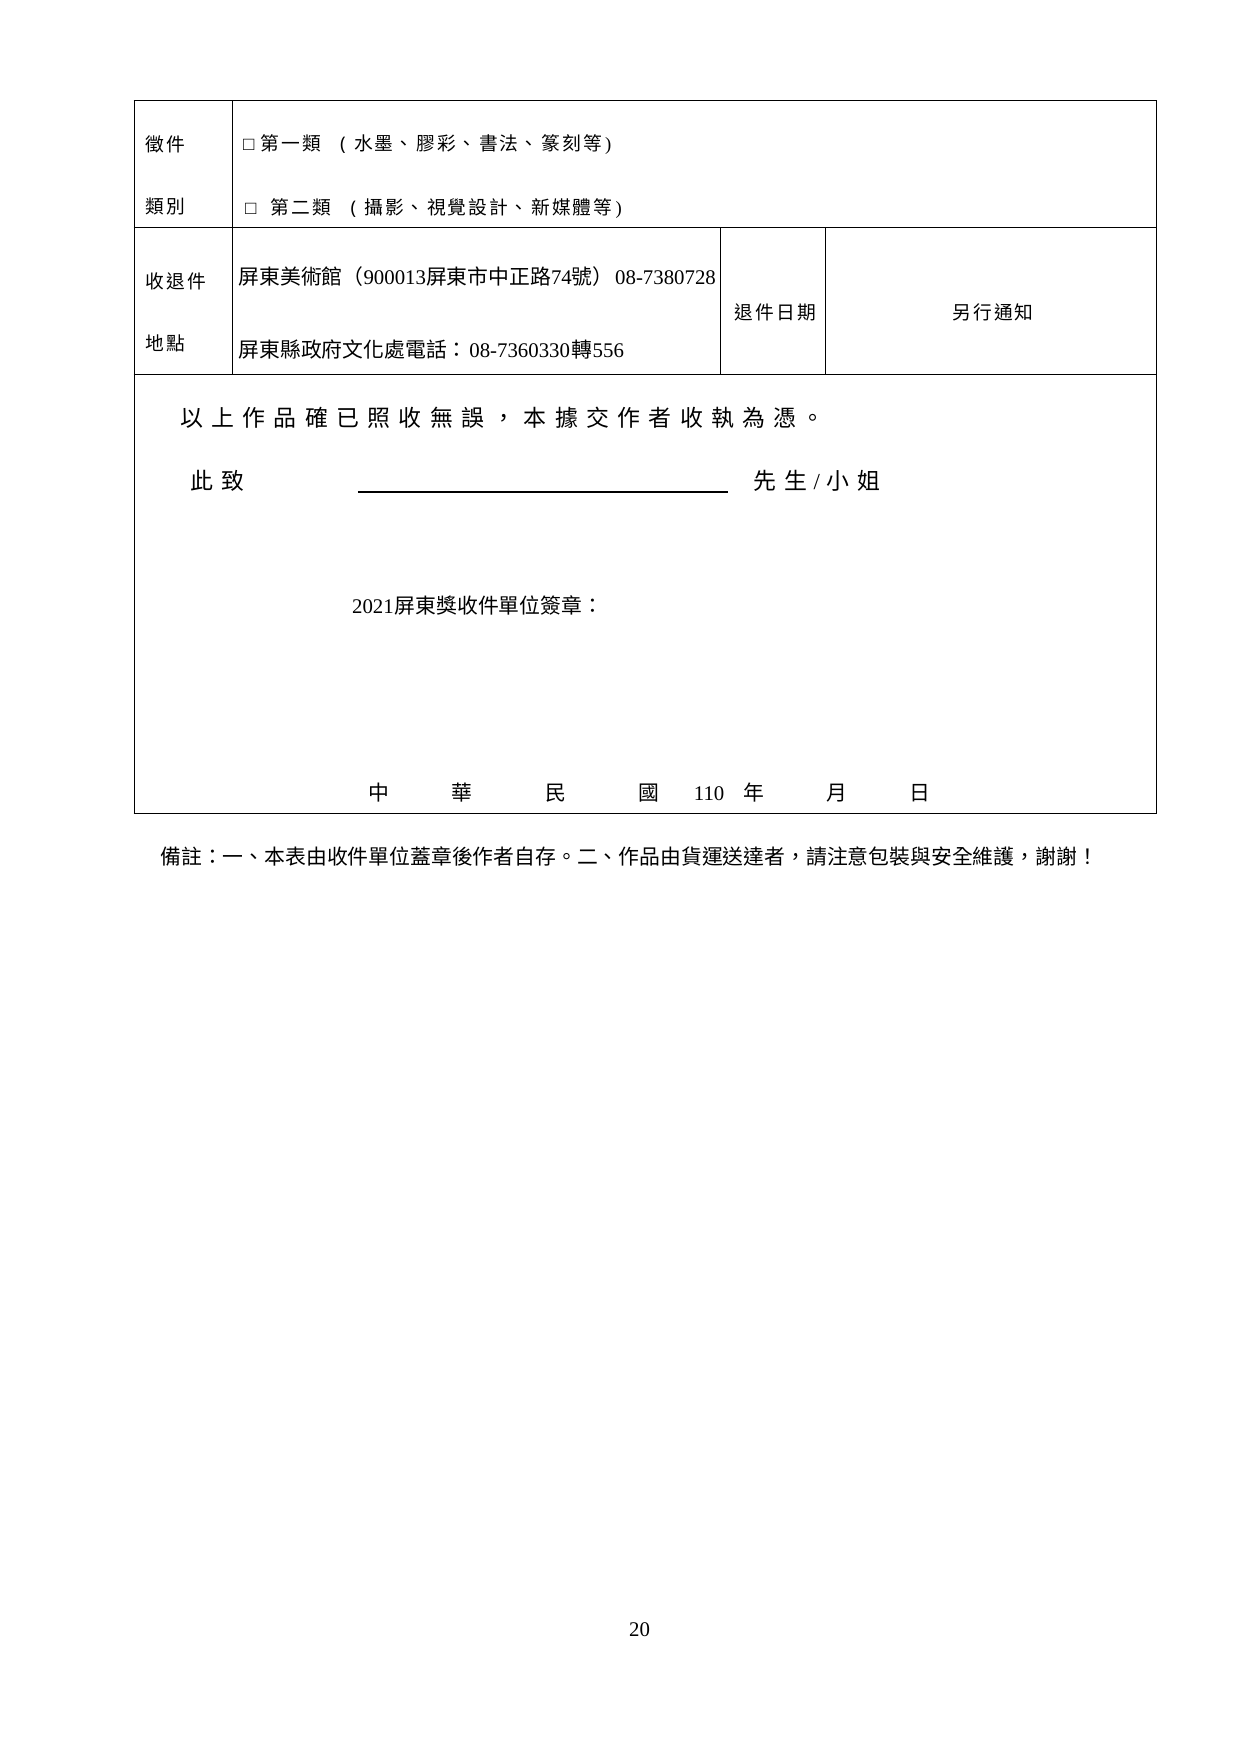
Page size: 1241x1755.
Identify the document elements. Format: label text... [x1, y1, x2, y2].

table_cell 另行通知 [826, 228, 1156, 374]
text 備註：一、本表由收件單位蓋章後作者自存。二、作品由貨運送達者，請注意包裝與安全維護，謝謝！ [134, 814, 1144, 876]
table_cell 徵件 類別 [135, 101, 232, 227]
table_cell 退件日期 [721, 228, 825, 374]
table_cell 屏東美術館（900013屏東市中正路74號）08-7380728 屏東縣政府文化處電話：08-7360330轉556 [233, 228, 720, 374]
table_cell 以上作品確已照收無誤，本據交作者收執為憑。 此致 先生/小姐 2021屏東獎收件單位簽章： 中 華 民 國 110 年 月 日 [135, 375, 1156, 812]
table_cell 收退件 地點 [135, 228, 232, 374]
table_cell □ 第一類 (水墨、膠彩、書法、篆刻等) □ 第二類 (攝影、視覺設計、新媒體等) [233, 101, 1156, 227]
